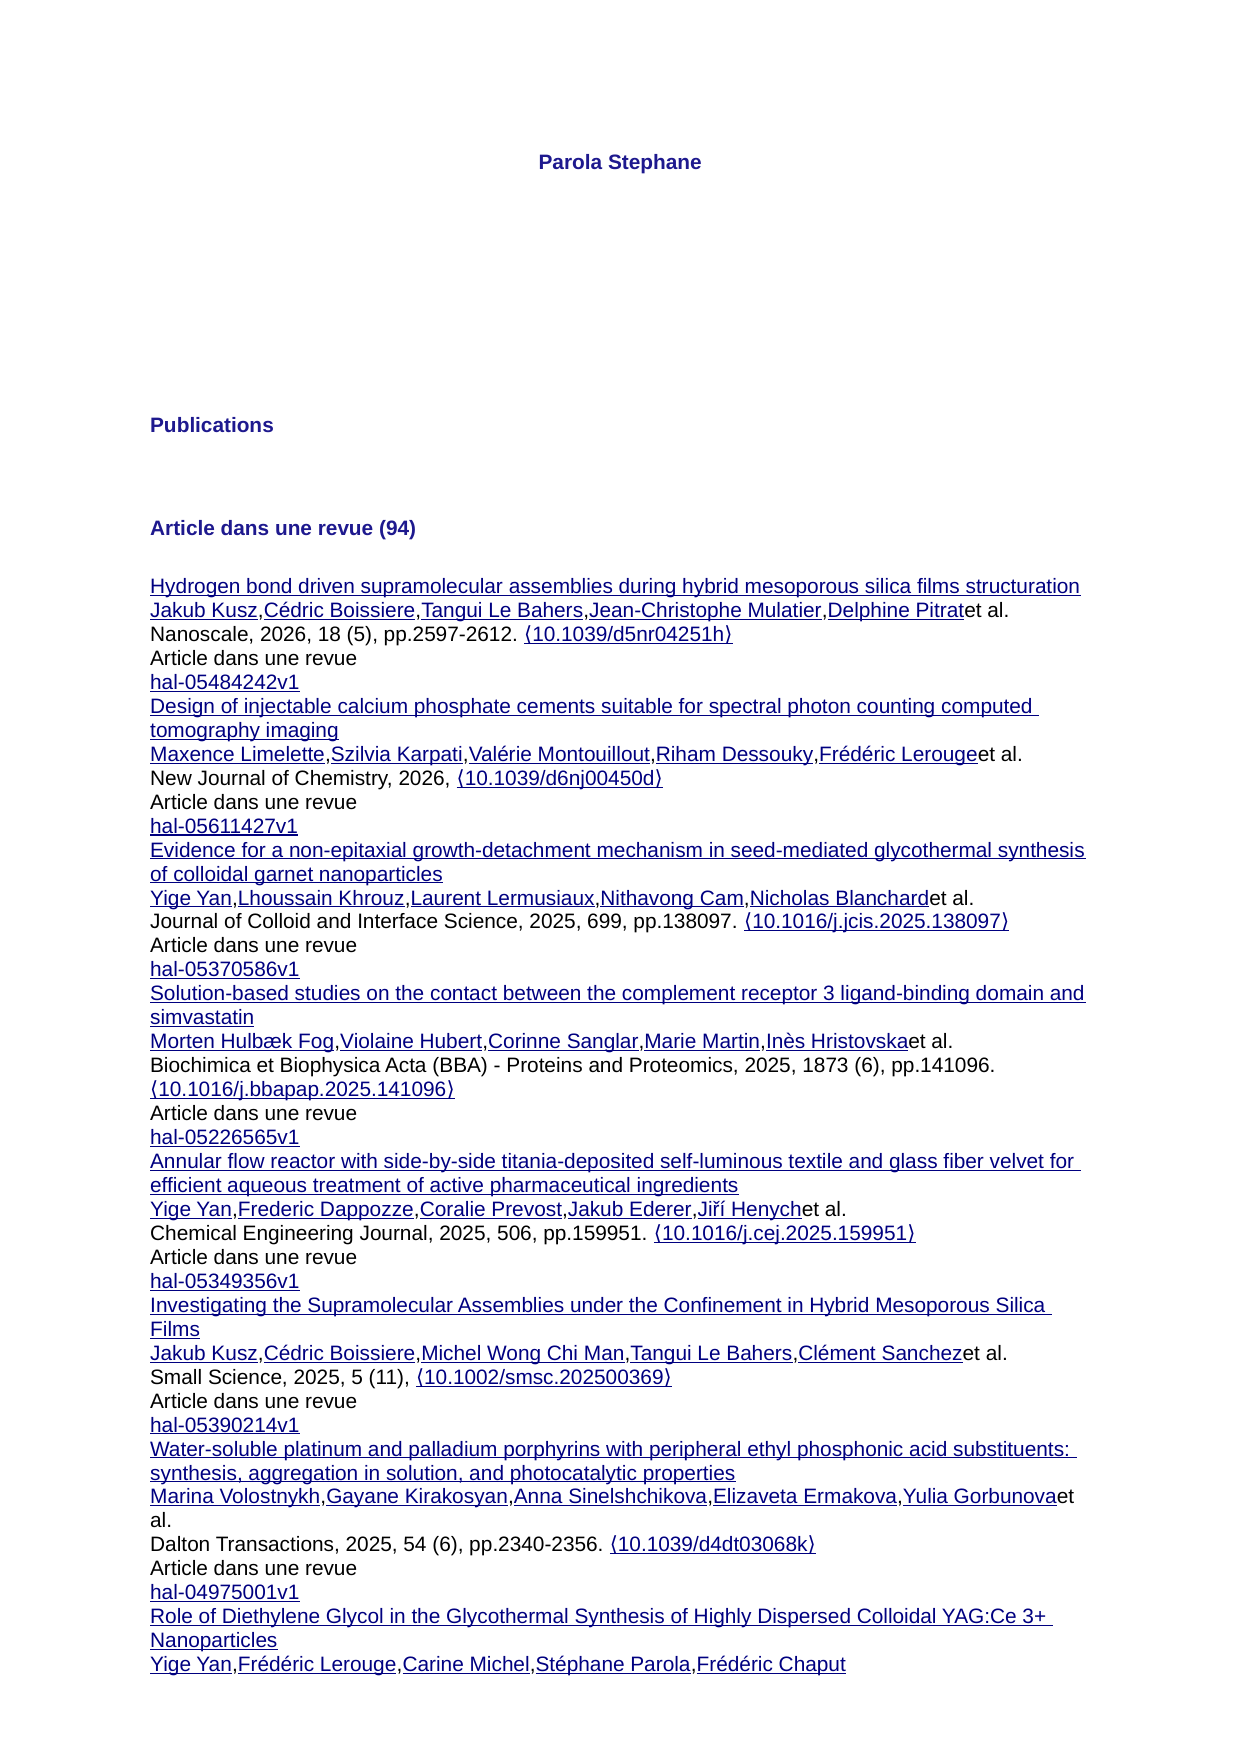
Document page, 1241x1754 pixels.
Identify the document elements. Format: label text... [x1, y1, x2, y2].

table_cell Role of Diethylene Glycol in the Glycothermal Synthesis of Highly Dispersed Colloidal YAG:Ce 3+ Nanoparticles Yige Yan,Frédéric Lerouge,Carine Michel,Stéphane Parola,Frédéric Chaput [150, 1604, 1090, 1676]
subtitle Article dans une revue (94) [150, 516, 1090, 539]
table_header Hydrogen bond driven supramolecular assemblies during hybrid mesoporous silica films structuration Jakub Kusz,Cédric Boissiere,Tangui Le Bahers,Jean-Christophe Mulatier,Delphine Pitratet al. Nanoscale, 2026, 18 (5), pp.2597-2612. ⟨10.1039/d5nr04251h⟩ Article dans une revue hal-05484242v1 [150, 574, 1090, 694]
table_cell Design of injectable calcium phosphate cements suitable for spectral photon counting computed tomography imaging Maxence Limelette,Szilvia Karpati,Valérie Montouillout,Riham Dessouky,Frédéric Lerougeet al. New Journal of Chemistry, 2026, ⟨10.1039/d6nj00450d⟩ Article dans une revue hal-05611427v1 [150, 694, 1090, 837]
subtitle Publications [150, 412, 1090, 436]
table_cell Evidence for a non-epitaxial growth-detachment mechanism in seed-mediated glycothermal synthesis of colloidal garnet nanoparticles Yige Yan,Lhoussain Khrouz,Laurent Lermusiaux,Nithavong Cam,Nicholas Blanchardet al. Journal of Colloid and Interface Science, 2025, 699, pp.138097. ⟨10.1016/j.jcis.2025.138097⟩ Article dans une revue hal-05370586v1 [150, 838, 1090, 981]
table_cell Investigating the Supramolecular Assemblies under the Confinement in Hybrid Mesoporous Silica Films Jakub Kusz,Cédric Boissiere,Michel Wong Chi Man,Tangui Le Bahers,Clément Sanchezet al. Small Science, 2025, 5 (11), ⟨10.1002/smsc.202500369⟩ Article dans une revue hal-05390214v1 [150, 1293, 1090, 1436]
table_cell Solution-based studies on the contact between the complement receptor 3 ligand-binding domain and simvastatin Morten Hulbæk Fog,Violaine Hubert,Corinne Sanglar,Marie Martin,Inès Hristovskaet al. Biochimica et Biophysica Acta (BBA) - Proteins and Proteomics, 2025, 1873 (6), pp.141096. ⟨10.1016/j.bbapap.2025.141096⟩ Article dans une revue hal-05226565v1 [150, 981, 1090, 1149]
subtitle Parola Stephane [150, 150, 1090, 174]
table_cell Annular flow reactor with side-by-side titania-deposited self-luminous textile and glass fiber velvet for efficient aqueous treatment of active pharmaceutical ingredients Yige Yan,Frederic Dappozze,Coralie Prevost,Jakub Ederer,Jiří Henychet al. Chemical Engineering Journal, 2025, 506, pp.159951. ⟨10.1016/j.cej.2025.159951⟩ Article dans une revue hal-05349356v1 [150, 1149, 1090, 1293]
table_cell Water-soluble platinum and palladium porphyrins with peripheral ethyl phosphonic acid substituents: synthesis, aggregation in solution, and photocatalytic properties Marina Volostnykh,Gayane Kirakosyan,Anna Sinelshchikova,Elizaveta Ermakova,Yulia Gorbunovaet al. Dalton Transactions, 2025, 54 (6), pp.2340-2356. ⟨10.1039/d4dt03068k⟩ Article dans une revue hal-04975001v1 [150, 1436, 1090, 1604]
